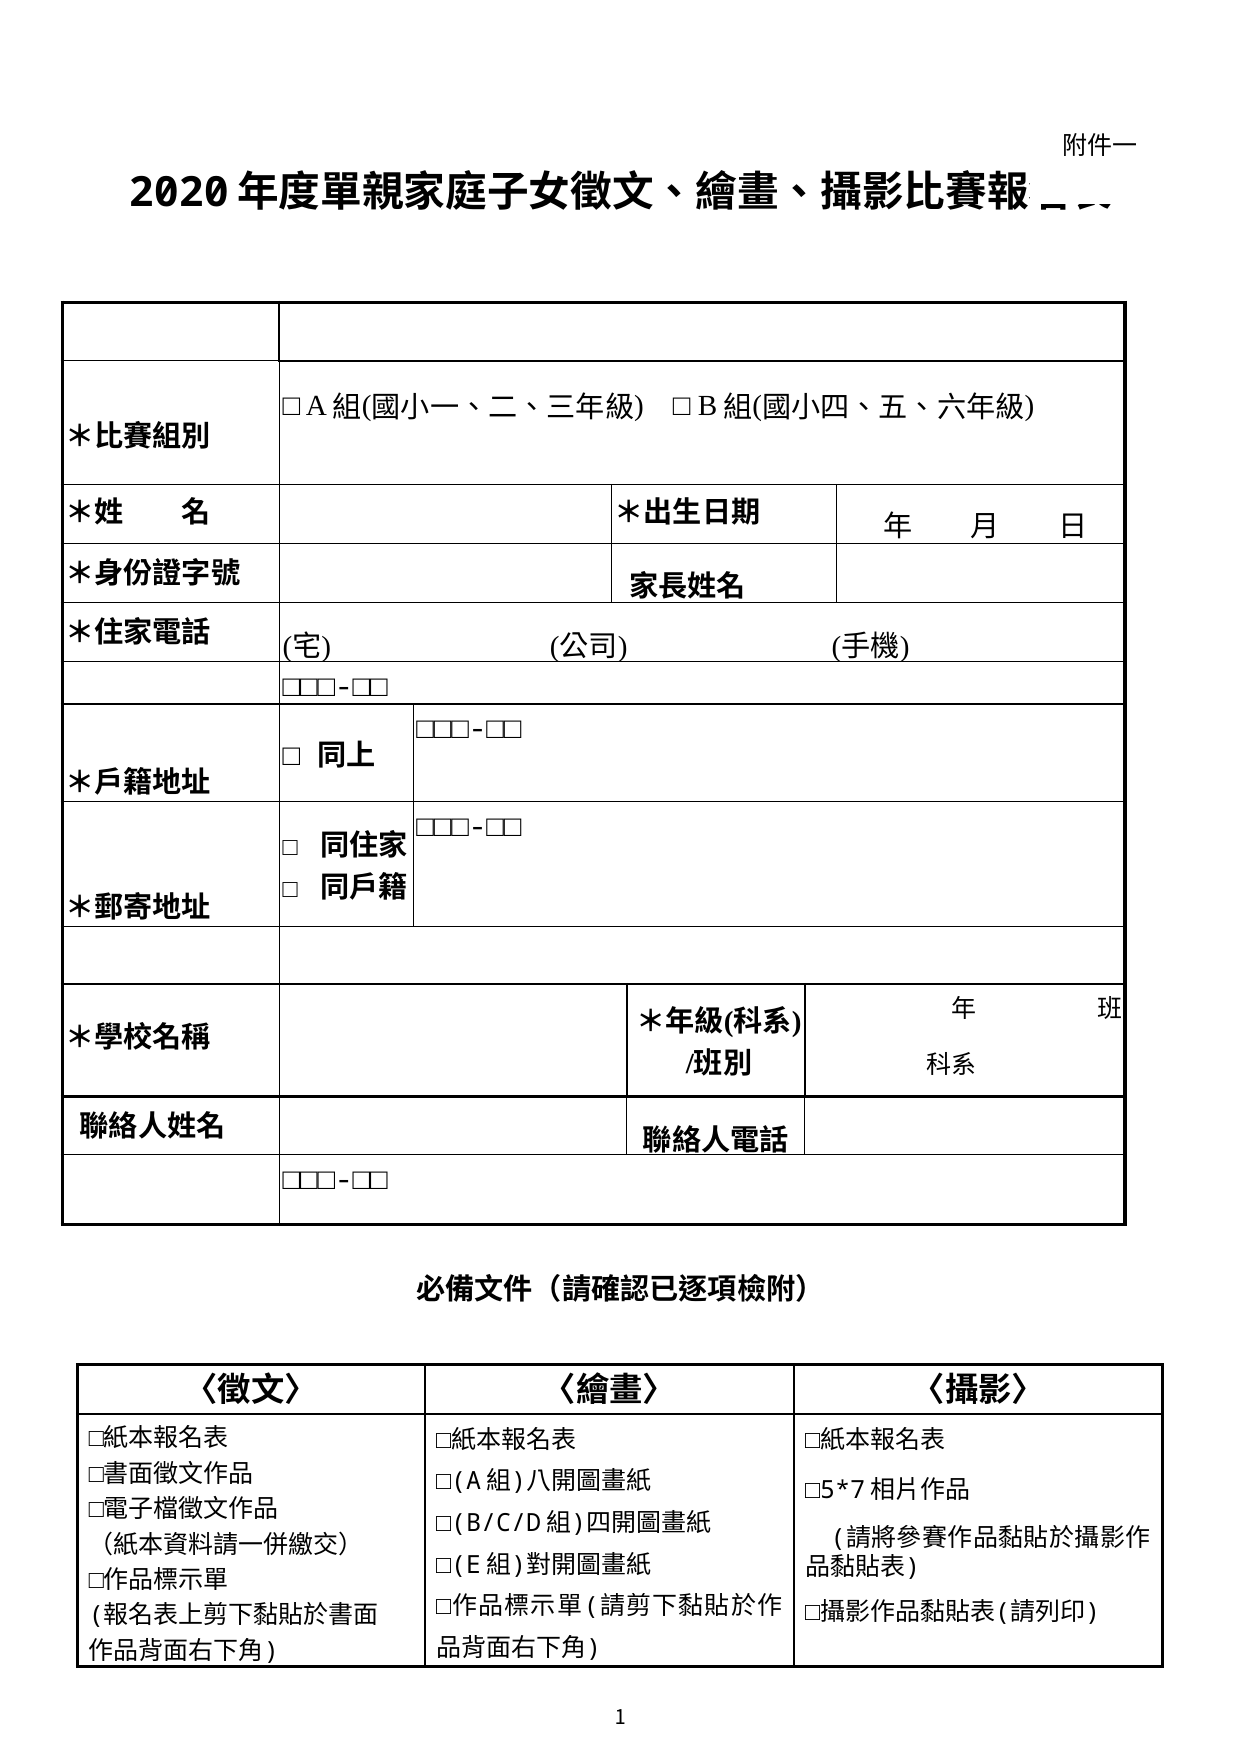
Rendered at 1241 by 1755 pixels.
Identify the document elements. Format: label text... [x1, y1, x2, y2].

table_header 〈繪畫〉 [426, 1366, 793, 1413]
table_cell 聯絡人電話 [627, 1098, 804, 1154]
table_cell ＊身份證字號 [64, 544, 279, 602]
table_cell □ 同上 [280, 705, 413, 801]
table_cell □ A組(國小一、二、三年級) □ B組(國小四、五、六年級) □ C組(國中) □ D組(高中職） □ E組(大專院校組) [280, 362, 1123, 484]
table_header  繪畫 [570, 304, 861, 359]
table_cell ＊住家地址 [64, 662, 279, 703]
table_cell [805, 1098, 1123, 1154]
table_header  攝影 [861, 304, 1123, 359]
table_cell □□□-□□ [414, 705, 1123, 801]
table_header  徵文 [280, 304, 570, 359]
table_header 〈徵文〉 [79, 1366, 424, 1413]
table_cell [280, 1098, 626, 1154]
table_cell ＊出生日期 [612, 485, 836, 543]
table_cell [979, 1039, 1123, 1095]
table_cell [837, 544, 1123, 602]
table_cell ＊年級(科系) /班別 [628, 985, 804, 1095]
table_cell □□□-□□ [280, 662, 1123, 703]
text 2020年度單親家庭子女徵文、繪畫、攝影比賽報名表 [89, 118, 1169, 217]
table_cell □紙本報名表 □書面徵文作品 □電子檔徵文作品 （紙本資料請一併繳交） □作品標示單 (報名表上剪下黏貼於書面 作品背面右下角) [79, 1415, 424, 1665]
table_cell 班 [979, 985, 1123, 1039]
table_cell [280, 485, 611, 543]
table_cell 年 [806, 985, 979, 1039]
table_cell □紙本報名表 □5*7相片作品 (請將參賽作品黏貼於攝影作 品黏貼表) □攝影作品黏貼表(請列印) [795, 1415, 1161, 1665]
table_cell 聯絡人姓名 [64, 1098, 279, 1154]
table_cell ＊郵寄地址 [64, 802, 279, 926]
table_header ＊比賽項目 [64, 304, 278, 359]
table_cell □□□-□□ [414, 802, 1123, 926]
table_cell (宅) (公司) (手機) [280, 603, 1123, 661]
table_cell ＊住家電話 [64, 603, 279, 661]
table_cell ＊戶籍地址 [64, 705, 279, 801]
text 附件一 [1045, 126, 1154, 162]
table_cell □紙本報名表 □(A組)八開圖畫紙 □(B/C/D組)四開圖畫紙 □(E組)對開圖畫紙 □作品標示單(請剪下黏貼於作品背面右下角) [426, 1415, 793, 1665]
table_cell E-MAIL [64, 927, 279, 983]
table_cell [280, 927, 1123, 983]
table_cell □□□-□□ [280, 1155, 1123, 1222]
table_cell 同住家 同戶籍 [280, 802, 413, 926]
table_cell [280, 985, 626, 1095]
table_cell 年 月 日 [837, 485, 1123, 543]
table_header 〈攝影〉 [795, 1366, 1161, 1413]
table_cell 科系 [806, 1039, 979, 1095]
table_cell 家長姓名 [612, 544, 836, 602]
table_cell ＊學校名稱 [64, 985, 279, 1095]
table_cell ＊姓 名 [64, 485, 279, 543]
table_cell ＊比賽組別 [64, 361, 279, 484]
table_cell 聯絡人地址 [64, 1155, 279, 1222]
text 必備文件（請確認已逐項檢附） [89, 1265, 1152, 1308]
table_cell [280, 544, 611, 602]
